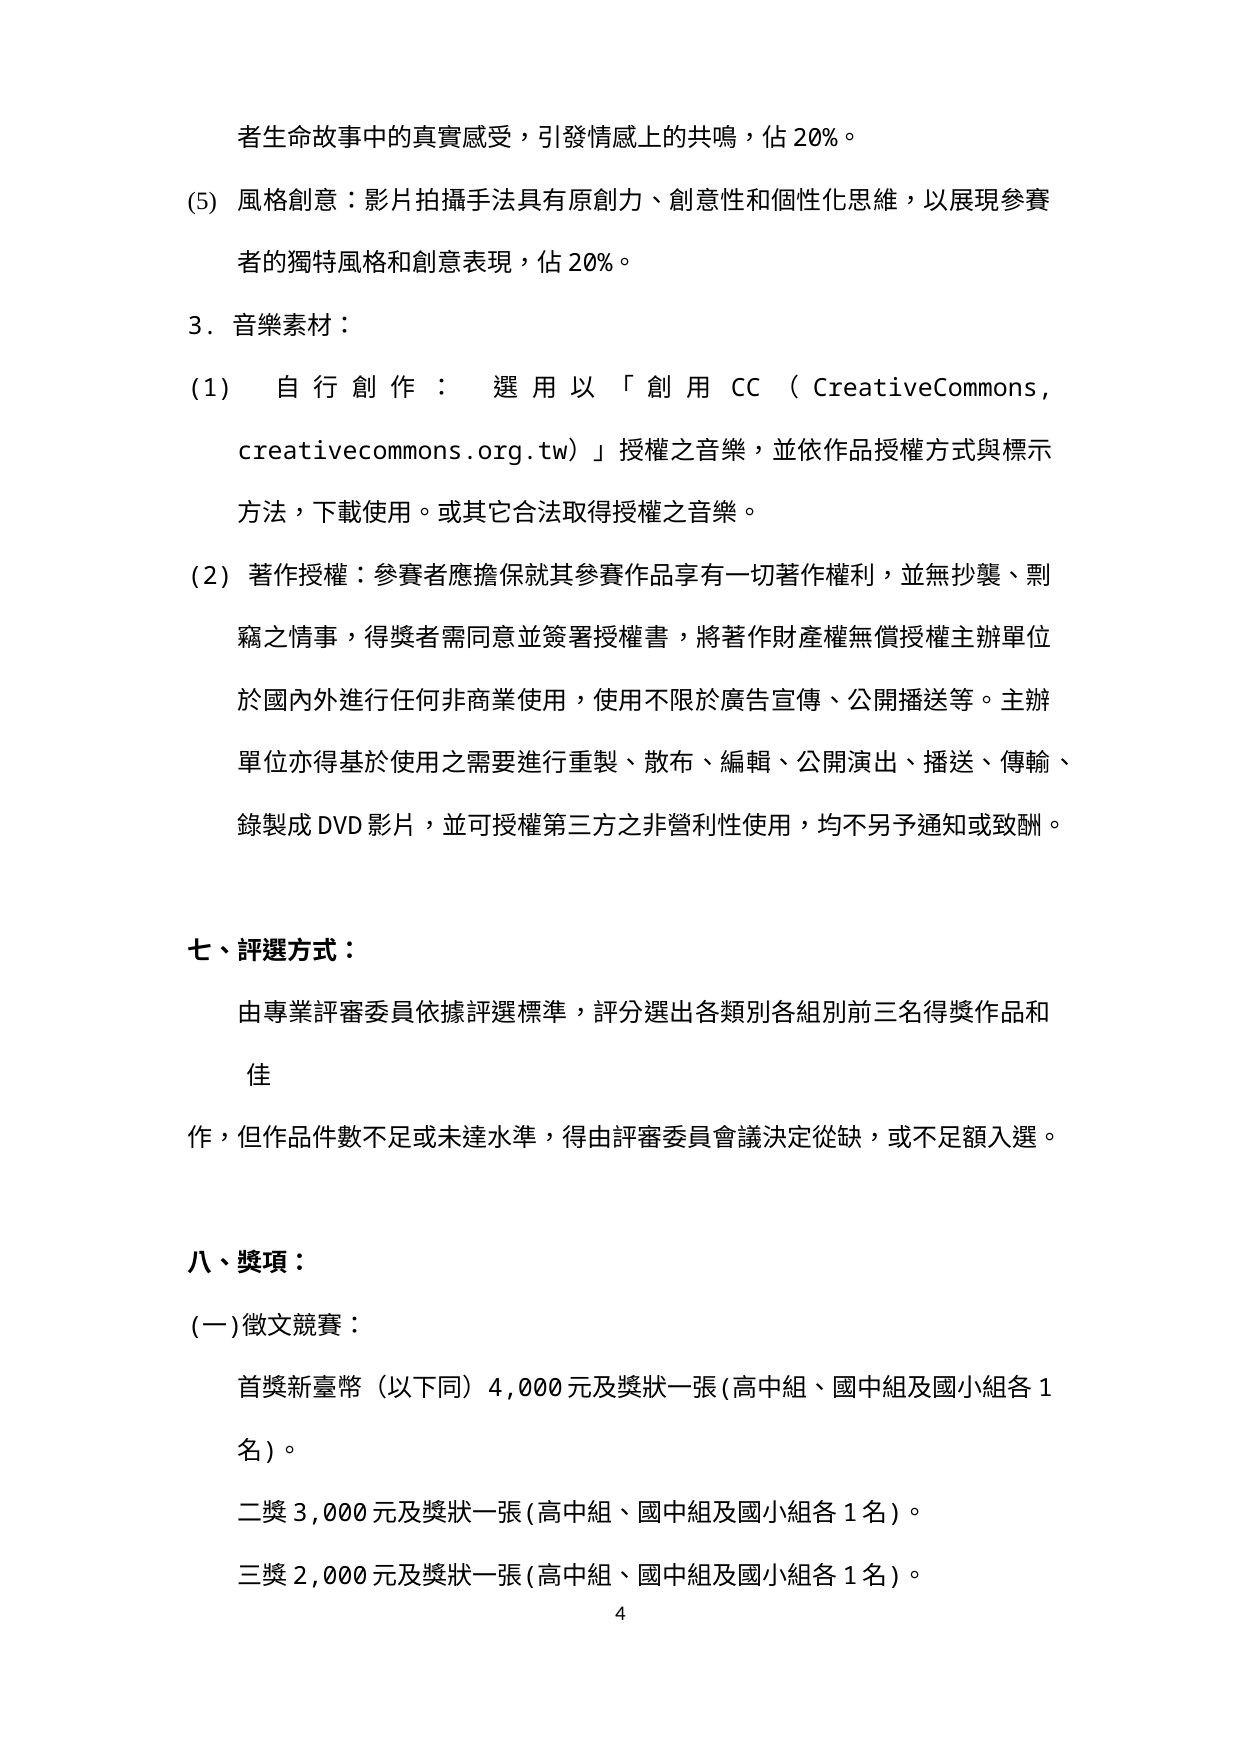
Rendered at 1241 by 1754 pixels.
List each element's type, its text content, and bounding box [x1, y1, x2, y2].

text 三獎2,000元及獎狀一張(高中組、國中組及國小組各1名)。 [237, 1532, 1053, 1594]
text (1) 自行創作： 選用以「創用CC（CreativeCommons, creativecommons.org.tw）」授權之音樂，並依作品授權方式與標示方法，下載使用。或其它合法取得授權之音樂。 [187, 344, 1053, 532]
text (2) 著作授權：參賽者應擔保就其參賽作品享有一切著作權利，並無抄襲、剽竊之情事，得獎者需同意並簽署授權書，將著作財產權無償授權主辦單位於國內外進行任何非商業使用，使用不限於廣告宣傳、公開播送等。主辦單位亦得基於使用之需要進行重製、散布、編輯、公開演出、播送、傳輸、錄製成DVD影片，並可授權第三方之非營利性使用，均不另予通知或致酬。 [187, 532, 1053, 844]
text 二獎3,000元及獎狀一張(高中組、國中組及國小組各1名)。 [237, 1469, 1053, 1532]
text 首獎新臺幣（以下同）4,000元及獎狀一張(高中組、國中組及國小組各1名)。 [237, 1344, 1053, 1469]
text 七、評選方式： [187, 907, 1053, 969]
text 八、獎項： [187, 1219, 1053, 1282]
text (一)徵文競賽： [187, 1282, 1053, 1344]
text 3. 音樂素材： [187, 282, 1053, 344]
list 風格創意：影片拍攝手法具有原創力、創意性和個性化思維，以展現參賽者的獨特風格和創意表現，佔20%。 [187, 157, 1053, 282]
list 者生命故事中的真實感受，引發情感上的共鳴，佔20%。 [187, 94, 1053, 157]
text 由專業評審委員依據評選標準，評分選出各類別各組別前三名得獎作品和佳 [237, 969, 1053, 1094]
text 作，但作品件數不足或未達水準，得由評審委員會議決定從缺，或不足額入選。 [187, 1094, 1053, 1157]
